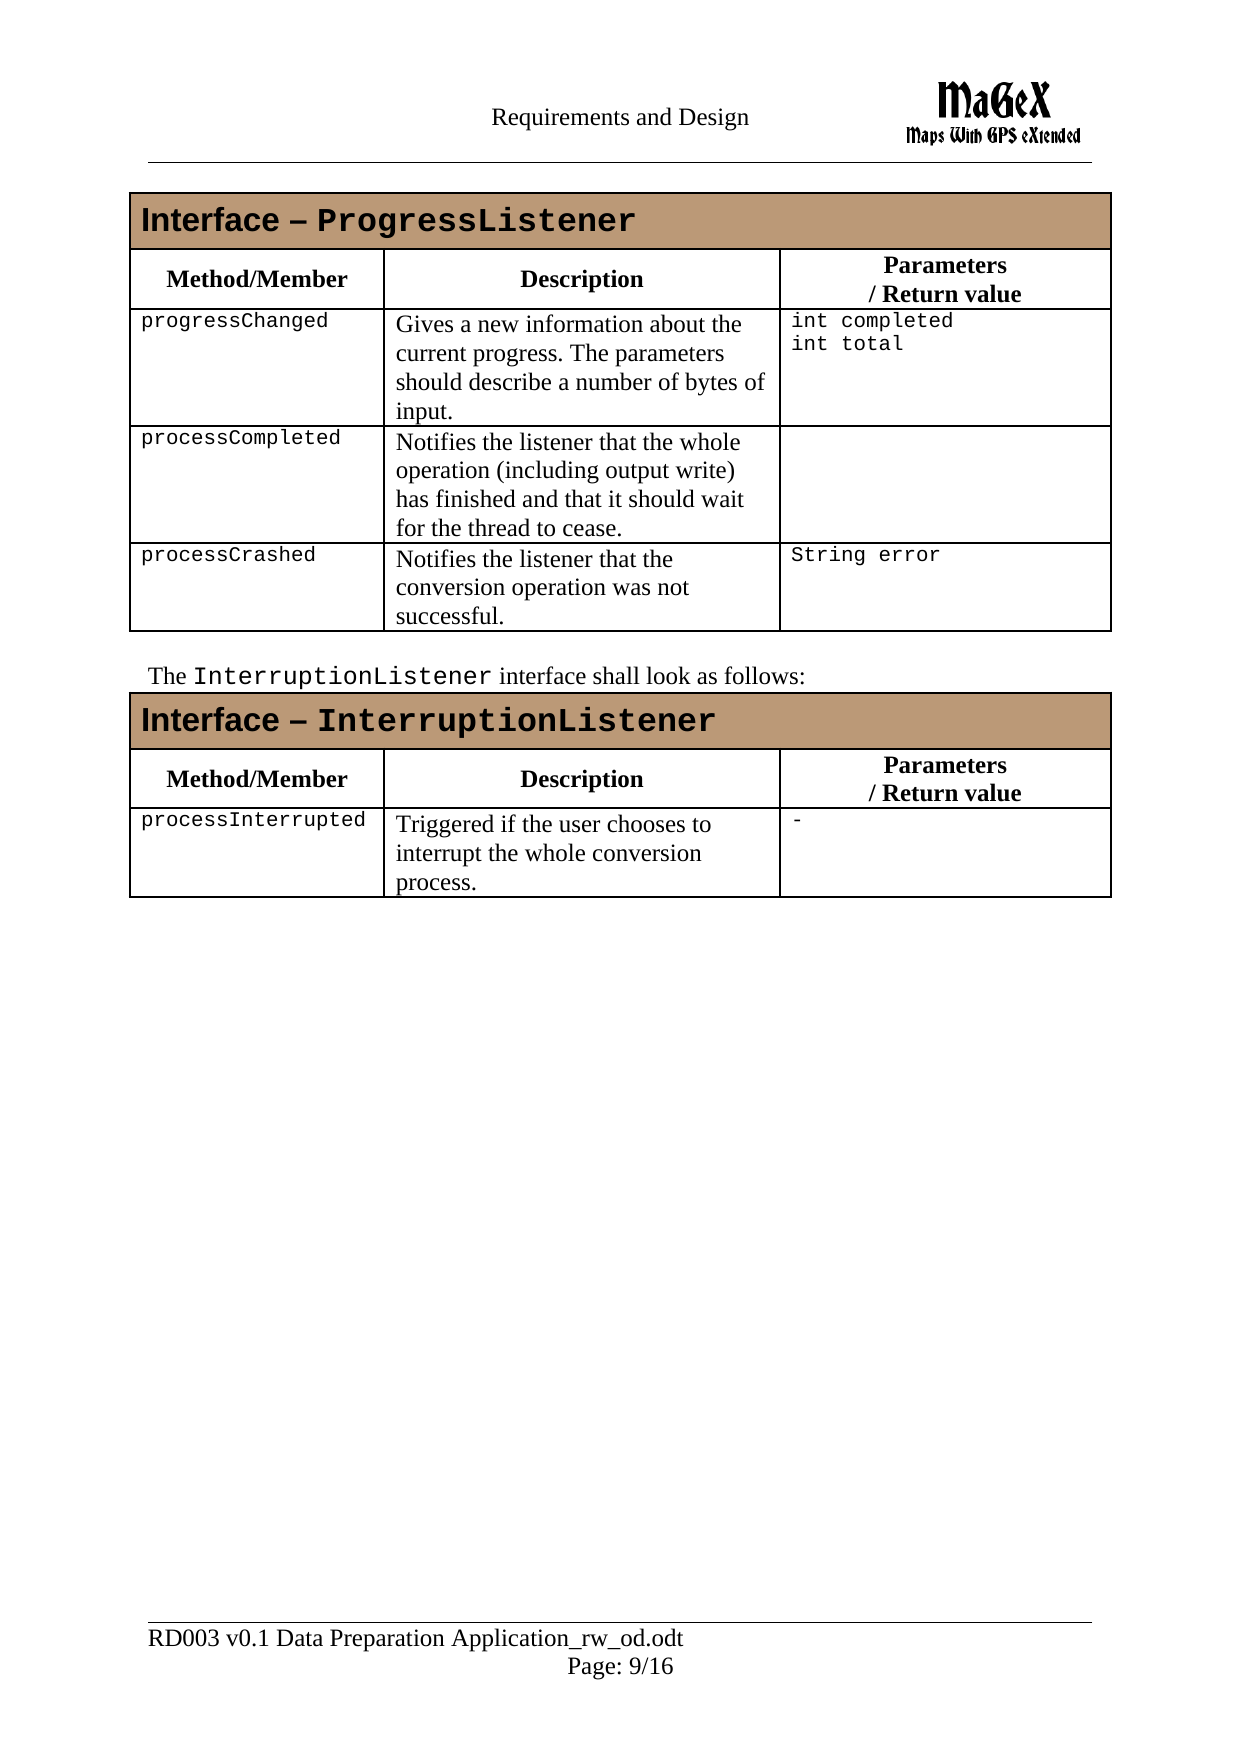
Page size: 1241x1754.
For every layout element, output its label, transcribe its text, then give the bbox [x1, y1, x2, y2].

table_cell processCrashed [131, 544, 383, 630]
table_cell Parameters / Return value [781, 250, 1110, 307]
table_cell - [781, 809, 1110, 896]
table_cell processCompleted [131, 427, 383, 542]
table_cell Description [385, 750, 779, 807]
table_cell String error [781, 544, 1110, 630]
table_header Interface – InterruptionListener [131, 694, 1110, 748]
picture [903, 78, 1084, 147]
table_cell progressChanged [131, 310, 383, 424]
table_cell Parameters / Return value [781, 750, 1110, 807]
table_cell int completed int total [781, 310, 1110, 424]
table_header Interface – ProgressListener [131, 194, 1110, 248]
table_cell Description [385, 250, 779, 307]
text The InterruptionListener interface shall look as follows: [148, 661, 1092, 692]
table_cell Method/Member [131, 250, 383, 307]
table_cell Notifies the listener that the whole operation (including output write) has finished and that it should wait for the thread to cease. [385, 427, 779, 542]
table_cell processInterrupted [131, 809, 383, 896]
table_cell Gives a new information about the current progress. The parameters should describe a number of bytes of input. [385, 310, 779, 424]
table_cell Method/Member [131, 750, 383, 807]
table_cell Triggered if the user chooses to interrupt the whole conversion process. [385, 809, 779, 896]
table_cell [781, 427, 1110, 542]
table_cell Notifies the listener that the conversion operation was not successful. [385, 544, 779, 630]
